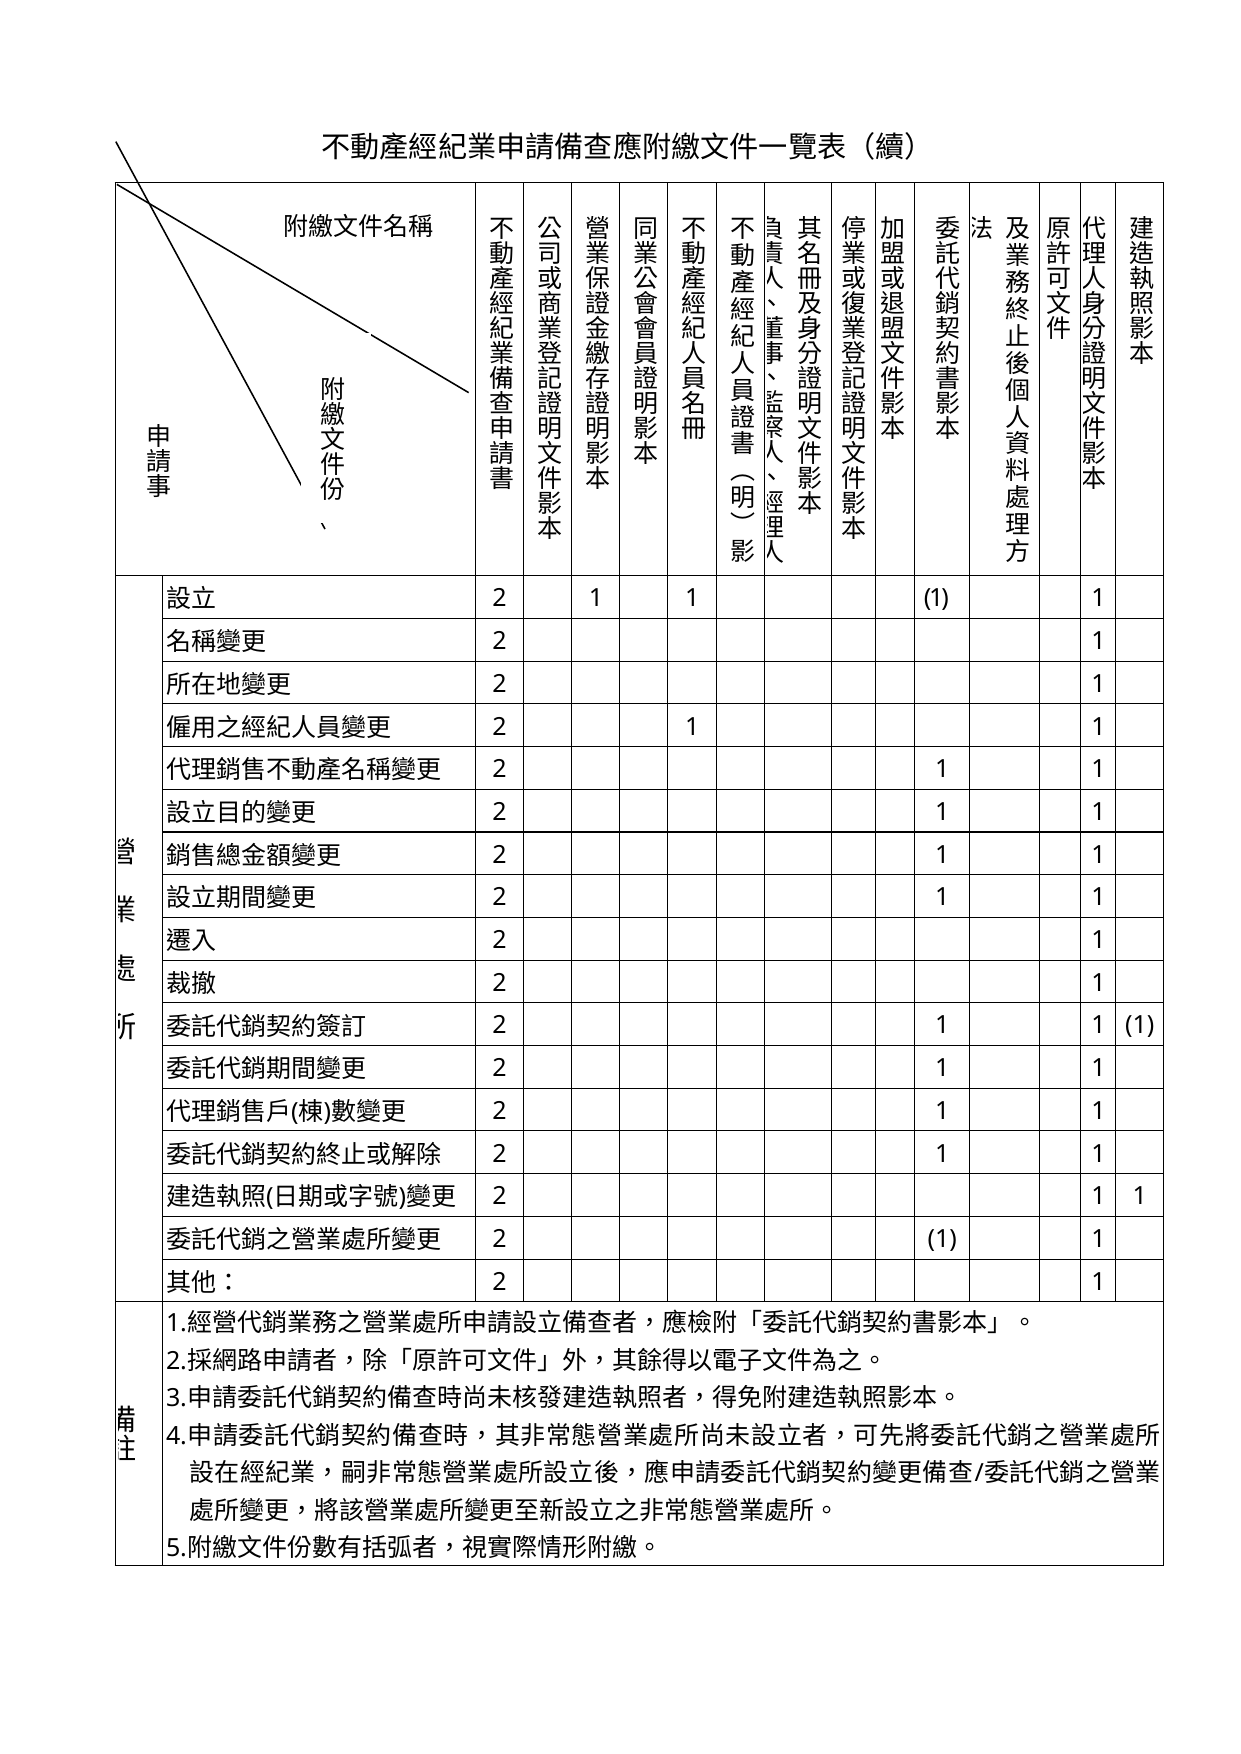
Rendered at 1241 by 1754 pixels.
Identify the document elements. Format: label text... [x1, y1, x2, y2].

table_cell [524, 1217, 571, 1258]
table_cell [620, 833, 667, 874]
table_cell [717, 875, 764, 917]
table_cell [970, 1260, 1039, 1301]
table_cell 2 [476, 961, 523, 1002]
table_cell [1040, 576, 1080, 618]
table_cell [572, 833, 619, 874]
table_cell 委託代銷期間變更 [163, 1046, 475, 1088]
table_cell [970, 619, 1039, 661]
table_cell 1 [1081, 662, 1115, 703]
table_cell 2 [476, 1003, 523, 1045]
table_cell [970, 704, 1039, 746]
table_cell [832, 833, 875, 874]
table_cell [765, 875, 831, 917]
table_cell [524, 704, 571, 746]
table_cell [970, 1046, 1039, 1088]
table_cell [970, 961, 1039, 1002]
table_cell 2 [476, 619, 523, 661]
table_cell [876, 918, 914, 959]
table_cell [668, 1003, 716, 1045]
table_cell [915, 662, 969, 703]
table_cell [717, 918, 764, 959]
table_cell 1 [915, 747, 969, 789]
table_cell [524, 790, 571, 831]
table_cell [1116, 1131, 1163, 1173]
table_cell (1) [915, 1217, 969, 1258]
table_cell 1 [915, 1046, 969, 1088]
table_cell [876, 790, 914, 831]
table_cell [572, 662, 619, 703]
table_cell 委託代銷契約終止或解除 [163, 1131, 475, 1173]
table_cell [1116, 1260, 1163, 1301]
table_cell [524, 1174, 571, 1216]
table_cell [668, 747, 716, 789]
table_cell 備註 [116, 1302, 162, 1565]
table_cell [765, 833, 831, 874]
table_cell [668, 1131, 716, 1173]
table_cell [1116, 1217, 1163, 1258]
table_cell 2 [476, 1217, 523, 1258]
table_cell 委託代銷之營業處所變更 [163, 1217, 475, 1258]
table_cell [620, 1089, 667, 1130]
table_cell 1 [915, 875, 969, 917]
table_cell 1 [915, 790, 969, 831]
table_cell [524, 961, 571, 1002]
table_cell [1040, 833, 1080, 874]
table_cell [832, 576, 875, 618]
table_cell 2 [476, 918, 523, 959]
table_cell [876, 1260, 914, 1301]
table_cell [717, 833, 764, 874]
table_cell [832, 1003, 875, 1045]
table_cell [572, 704, 619, 746]
table_cell [572, 875, 619, 917]
table_cell [876, 1131, 914, 1173]
table_cell [668, 1046, 716, 1088]
table_cell 1 [1081, 1046, 1115, 1088]
table_cell [876, 1003, 914, 1045]
table_cell 建造執照(日期或字號)變更 [163, 1174, 475, 1216]
table_cell [572, 1003, 619, 1045]
table_cell [876, 747, 914, 789]
table_cell [572, 1046, 619, 1088]
table_cell [970, 747, 1039, 789]
table_cell [970, 1089, 1039, 1130]
table_cell 2 [476, 833, 523, 874]
table_cell [717, 576, 764, 618]
table_cell [876, 576, 914, 618]
table_cell [572, 918, 619, 959]
table_cell [765, 790, 831, 831]
table_header 原許可文件 [1040, 183, 1080, 575]
table_cell [970, 918, 1039, 959]
table_cell 裁撤 [163, 961, 475, 1002]
table_cell [1040, 961, 1080, 1002]
table_cell [876, 619, 914, 661]
table_cell [620, 790, 667, 831]
table_cell [832, 1217, 875, 1258]
table_cell [1040, 918, 1080, 959]
table_cell [765, 1260, 831, 1301]
text 不動產經紀業申請備查應附繳文件一覽表（續） [118, 107, 1137, 182]
table_cell [765, 662, 831, 703]
table_cell [668, 1217, 716, 1258]
table_cell [717, 1217, 764, 1258]
table_cell [668, 961, 716, 1002]
table_cell 1 [572, 576, 619, 618]
table_cell 1 [1081, 1089, 1115, 1130]
table_cell [668, 1089, 716, 1130]
table_cell [1040, 1260, 1080, 1301]
table_header 不動產經紀人員名冊 [668, 183, 716, 575]
table_header 不動產經紀人員證書（明）影本 [717, 183, 764, 575]
table_cell [572, 1260, 619, 1301]
table_cell [668, 790, 716, 831]
table_cell [572, 1174, 619, 1216]
table_cell [668, 662, 716, 703]
table_cell (1) [915, 576, 969, 618]
table_cell [620, 662, 667, 703]
table_cell [620, 576, 667, 618]
table_cell [620, 1131, 667, 1173]
table_cell [970, 790, 1039, 831]
table_cell [572, 961, 619, 1002]
table_cell [524, 1089, 571, 1130]
table_cell [1040, 1003, 1080, 1045]
table_cell 1 [1081, 875, 1115, 917]
table_cell 1 [1081, 619, 1115, 661]
table_cell [970, 576, 1039, 618]
table_cell [620, 961, 667, 1002]
table_cell 2 [476, 790, 523, 831]
table_cell [832, 790, 875, 831]
table_cell 設立目的變更 [163, 790, 475, 831]
table_cell 其他： [163, 1260, 475, 1301]
table_cell [1116, 790, 1163, 831]
table_cell [620, 1260, 667, 1301]
table_cell 2 [476, 1131, 523, 1173]
table_cell [915, 961, 969, 1002]
table_cell [1116, 875, 1163, 917]
table_cell 1 [668, 704, 716, 746]
table_cell [832, 1131, 875, 1173]
table_cell [1040, 747, 1080, 789]
table_cell 遷入 [163, 918, 475, 959]
table_cell [765, 747, 831, 789]
table_cell [524, 1046, 571, 1088]
table_cell [524, 833, 571, 874]
table_cell 2 [476, 704, 523, 746]
table_cell [620, 918, 667, 959]
table_cell 設立期間變更 [163, 875, 475, 917]
table_cell [524, 875, 571, 917]
table_cell [1040, 790, 1080, 831]
table_cell [1116, 1046, 1163, 1088]
table_cell [620, 1046, 667, 1088]
table_cell 1 [1081, 833, 1115, 874]
table_cell [1116, 704, 1163, 746]
table_cell [620, 1174, 667, 1216]
table_cell 代理銷售戶(棟)數變更 [163, 1089, 475, 1130]
table_cell [572, 1089, 619, 1130]
table_cell [572, 747, 619, 789]
table_cell 名稱變更 [163, 619, 475, 661]
table_cell [668, 619, 716, 661]
table_cell [572, 790, 619, 831]
table_header 建造執照影本 [1116, 183, 1163, 575]
table_cell [1116, 918, 1163, 959]
table_cell [765, 1174, 831, 1216]
table_cell [620, 747, 667, 789]
table_cell [876, 1217, 914, 1258]
table_cell [668, 875, 716, 917]
table_header [118, 183, 145, 199]
table_cell 1 [1081, 576, 1115, 618]
table_cell [765, 961, 831, 1002]
table_cell 1 [915, 1089, 969, 1130]
table_header 加盟或退盟文件影本 [876, 183, 914, 575]
table_cell [717, 961, 764, 1002]
table_cell [765, 1217, 831, 1258]
table_cell [832, 918, 875, 959]
table_cell 僱用之經紀人員變更 [163, 704, 475, 746]
table_cell 1.經營代銷業務之營業處所申請設立備查者，應檢附「委託代銷契約書影本」。 2.採網路申請者，除「原許可文件」外，其餘得以電子文件為之。 3.申請委託代銷契約備查時尚未核發建造執照者，得免附建造執照影本。 4.申請委託代銷契約備查時，其非常態營業處所尚未設立者，可先將委託代銷之營業處所設在經紀業，嗣非常態營業處所設立後，應申請委託代銷契約變更備查/委託代銷之營業處所變更，將該營業處所變更至新設立之非常態營業處所。 5.附繳文件份數有括弧者，視實際情形附繳。 [163, 1302, 1163, 1565]
table_cell [832, 1260, 875, 1301]
table_cell [765, 1003, 831, 1045]
table_cell 2 [476, 747, 523, 789]
table_cell 1 [1081, 1003, 1115, 1045]
table_cell 1 [668, 576, 716, 618]
table_cell [620, 1003, 667, 1045]
table_header [116, 183, 475, 575]
table_cell [915, 704, 969, 746]
table_cell [1116, 576, 1163, 618]
table_cell 1 [1081, 1174, 1115, 1216]
table_header 委託代銷契約書影本 [915, 183, 969, 575]
table_header 代理人身分證明文件影本 [1081, 183, 1115, 575]
table_cell [970, 1131, 1039, 1173]
table_cell 設立 [163, 576, 475, 618]
table_cell [765, 619, 831, 661]
table_cell 1 [915, 1003, 969, 1045]
table_cell 1 [1081, 918, 1115, 959]
table_cell [970, 1003, 1039, 1045]
table_cell 1 [1081, 1217, 1115, 1258]
table_cell 2 [476, 1046, 523, 1088]
table_cell [1040, 662, 1080, 703]
table_cell 2 [476, 875, 523, 917]
table_cell [717, 1046, 764, 1088]
table_cell (1) [1116, 1003, 1163, 1045]
table_cell 1 [1081, 704, 1115, 746]
table_cell 1 [1081, 747, 1115, 789]
table_cell [572, 619, 619, 661]
table_cell [1116, 619, 1163, 661]
table_cell [915, 619, 969, 661]
table_cell [524, 619, 571, 661]
table_cell [620, 1217, 667, 1258]
table_cell [970, 875, 1039, 917]
table_cell [717, 1260, 764, 1301]
table_cell [832, 704, 875, 746]
table_cell 2 [476, 576, 523, 618]
table_cell 1 [915, 833, 969, 874]
table_cell 銷售總金額變更 [163, 833, 475, 874]
table_cell [876, 875, 914, 917]
table_cell [717, 1089, 764, 1130]
table_cell [524, 1003, 571, 1045]
table_cell [765, 1046, 831, 1088]
table_cell 2 [476, 662, 523, 703]
table_cell 2 [476, 1174, 523, 1216]
table_cell [832, 662, 875, 703]
table_header 公司或商業登記證明文件影本 [524, 183, 571, 575]
table_cell [717, 662, 764, 703]
table_cell 1 [915, 1131, 969, 1173]
table_cell [765, 1131, 831, 1173]
table_cell [524, 747, 571, 789]
table_cell [668, 918, 716, 959]
table_cell [1040, 1174, 1080, 1216]
table_cell [524, 1260, 571, 1301]
table_cell [717, 1174, 764, 1216]
table_cell 營 業 處 所 [116, 576, 162, 1301]
table_header 其名冊及身分證明文件影本 負責人、董事、監察人、經理人 [765, 183, 831, 575]
table_cell [668, 1260, 716, 1301]
table_cell [620, 619, 667, 661]
table_cell [524, 1131, 571, 1173]
table_cell [572, 1131, 619, 1173]
table_cell [717, 619, 764, 661]
table_cell [1040, 1046, 1080, 1088]
table_cell [970, 1174, 1039, 1216]
table_cell 代理銷售不動產名稱變更 [163, 747, 475, 789]
table_cell [572, 1217, 619, 1258]
table_cell [915, 1260, 969, 1301]
table_cell 2 [476, 1089, 523, 1130]
table_cell [1040, 704, 1080, 746]
table_header [154, 208, 364, 481]
table_cell 委託代銷契約簽訂 [163, 1003, 475, 1045]
table_cell 所在地變更 [163, 662, 475, 703]
table_cell [717, 704, 764, 746]
table_cell [765, 1089, 831, 1130]
table_cell [1040, 875, 1080, 917]
table_cell [876, 1174, 914, 1216]
table_cell [876, 704, 914, 746]
table_cell [876, 662, 914, 703]
table_cell [524, 918, 571, 959]
table_cell [970, 662, 1039, 703]
table_cell [970, 1217, 1039, 1258]
table_cell [717, 1131, 764, 1173]
table_cell [668, 1174, 716, 1216]
table_cell [832, 875, 875, 917]
table_cell 1 [1116, 1174, 1163, 1216]
table_cell [832, 1046, 875, 1088]
table_cell 1 [1081, 1260, 1115, 1301]
table_header 同業公會會員證明影本 [620, 183, 667, 575]
table_cell 1 [1081, 790, 1115, 831]
table_cell [970, 833, 1039, 874]
table_header 不動產經紀業備查申請書 [476, 183, 523, 575]
table_cell [1040, 1217, 1080, 1258]
table_cell [832, 1174, 875, 1216]
table_cell [717, 747, 764, 789]
table_cell [876, 833, 914, 874]
table_cell [1116, 833, 1163, 874]
table_cell 1 [1081, 961, 1115, 1002]
table_cell [1116, 747, 1163, 789]
table_cell [765, 576, 831, 618]
table_header 及業務終止後個人資料處理方法 個人資料檔案安全維護計畫 [970, 183, 1039, 575]
table_header 營業保證金繳存證明影本 [572, 183, 619, 575]
table_cell [832, 619, 875, 661]
table_cell [876, 1089, 914, 1130]
table_cell [524, 576, 571, 618]
table_cell [832, 961, 875, 1002]
table_cell [765, 704, 831, 746]
table_cell [765, 918, 831, 959]
table_cell [1116, 662, 1163, 703]
table_cell 2 [476, 1260, 523, 1301]
table_cell [1040, 619, 1080, 661]
table_cell [832, 1089, 875, 1130]
table_cell [876, 961, 914, 1002]
table_cell [915, 1174, 969, 1216]
table_cell [668, 833, 716, 874]
table_cell [832, 747, 875, 789]
table_cell [717, 1003, 764, 1045]
table_cell [1116, 1089, 1163, 1130]
table_cell [620, 875, 667, 917]
table_cell [1040, 1089, 1080, 1130]
table_header 停業或復業登記證明文件影本 [832, 183, 875, 575]
table_cell [524, 662, 571, 703]
table_cell [1040, 1131, 1080, 1173]
table_cell [915, 918, 969, 959]
table_cell 1 [1081, 1131, 1115, 1173]
table_cell [620, 704, 667, 746]
table_cell [876, 1046, 914, 1088]
table_cell [1116, 961, 1163, 1002]
table_cell [717, 790, 764, 831]
